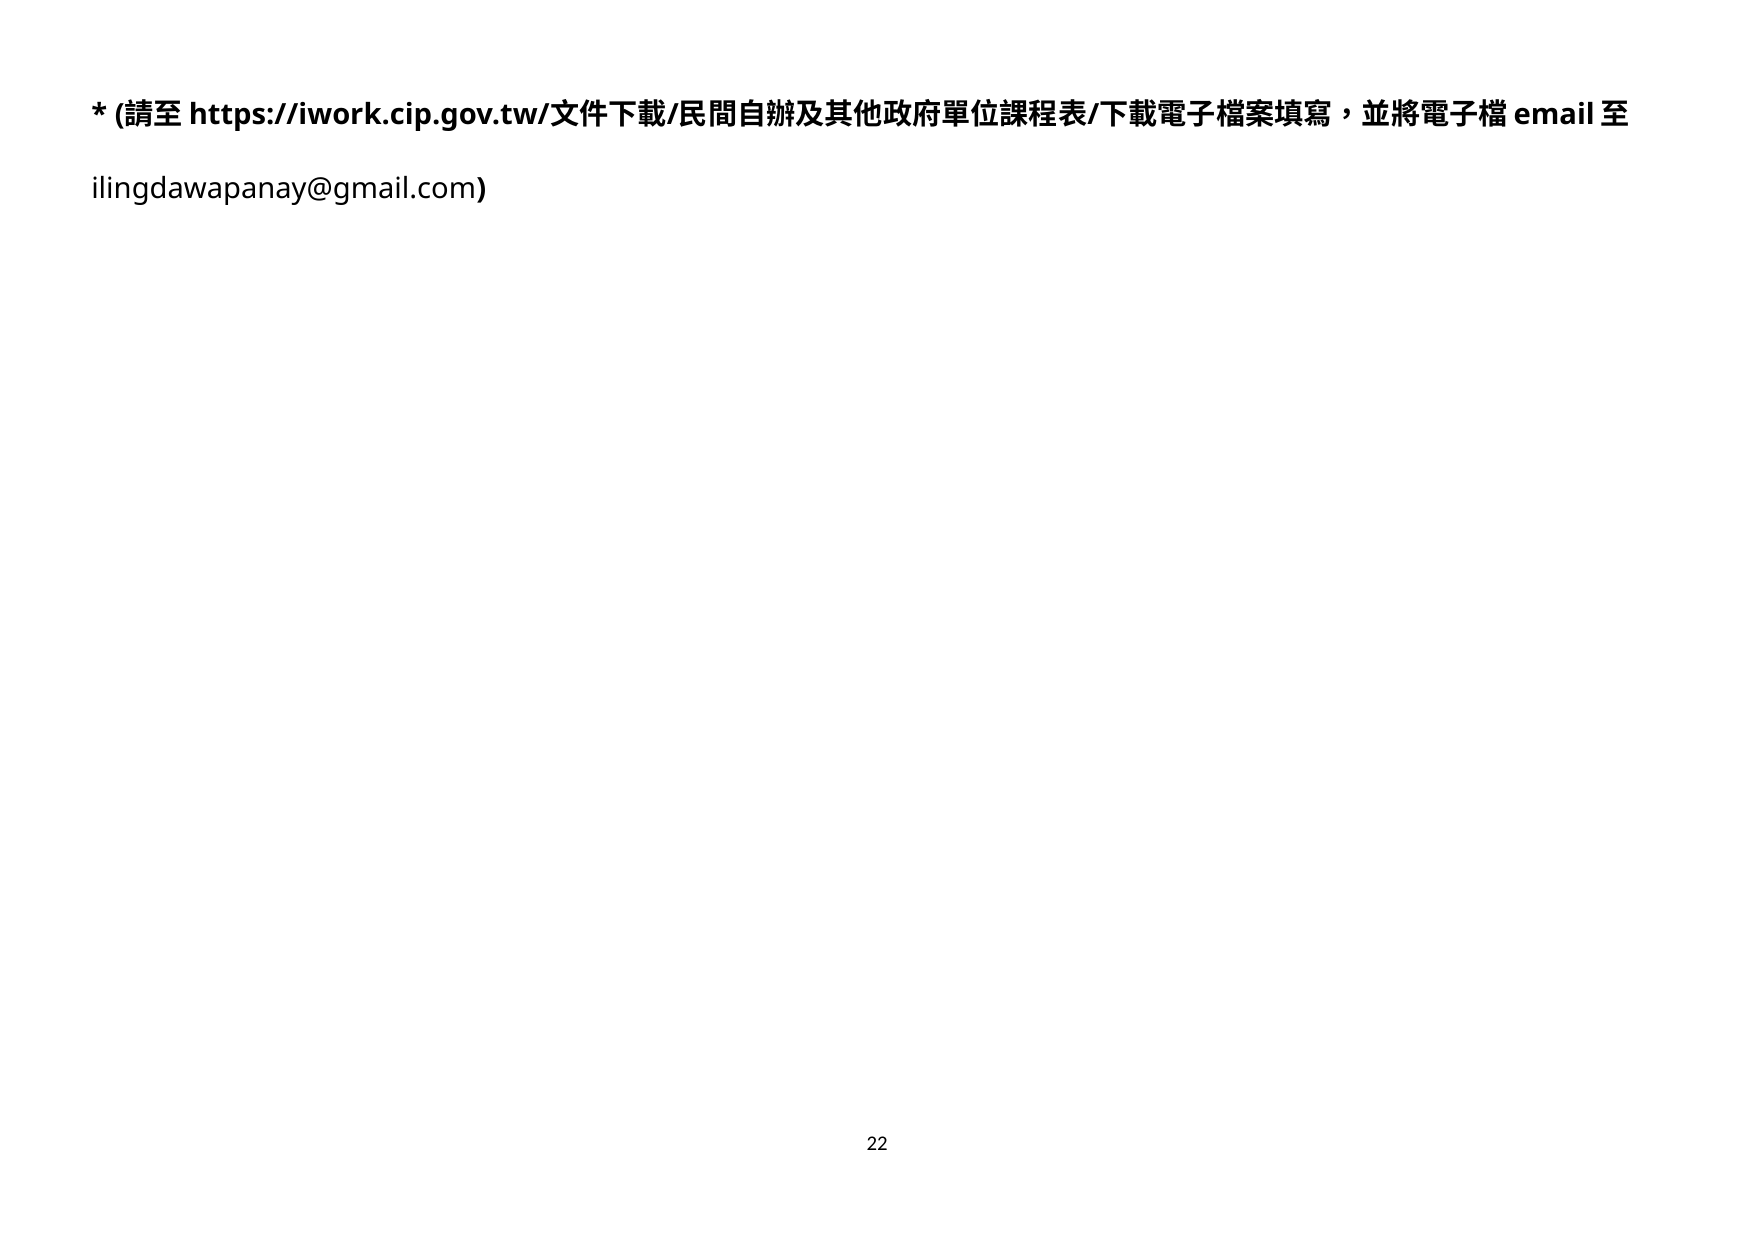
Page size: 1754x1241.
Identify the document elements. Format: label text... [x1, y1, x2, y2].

text * (請至https://iwork.cip.gov.tw/文件下載/民間自辦及其他政府單位課程表/下載電子檔案填寫，並將電子檔email至ilingdawapanay@gmail.com) [91, 75, 1663, 225]
